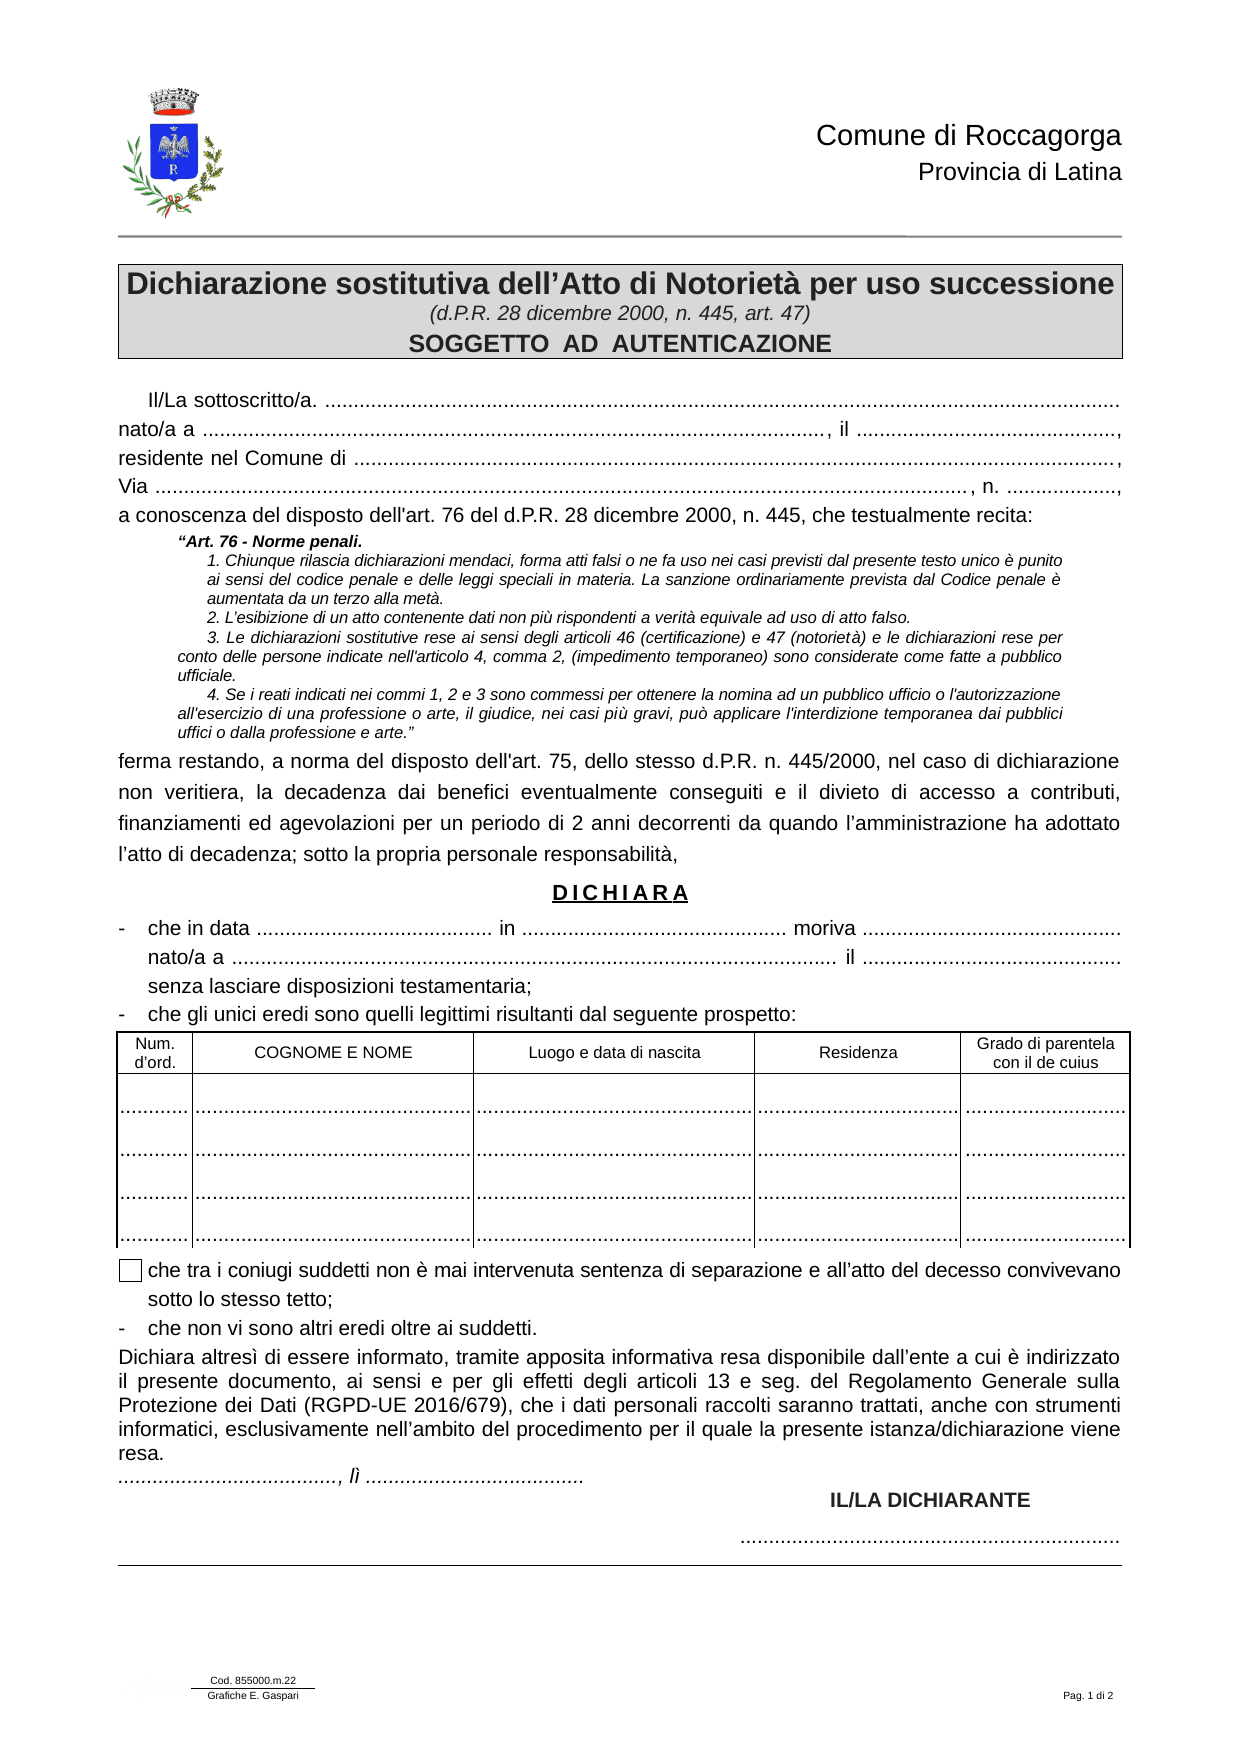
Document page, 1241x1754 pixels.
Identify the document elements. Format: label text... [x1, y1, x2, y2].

table_cell ............ ............ ............ ............ [118, 1074, 192, 1248]
text IL/LA DICHIARANTE [738, 1488, 1122, 1512]
text DICHIARA [118, 879, 1122, 905]
text Il/La sottoscritto/a. .......................................................................................................................................... nato/a a ............................................................................................................, il ............................................., residente nel Comune di ...................................................................................................................................., Via ............................................................................................................................................., n. ..................., a conoscenza del disposto dell'art. 76 del d.P.R. 28 dicembre 2000, n. 445, che testualmente recita: [118, 388, 1122, 527]
text - che gli unici eredi sono quelli legittimi risultanti dal seguente prospetto: [118, 1002, 1122, 1026]
table_cell ............................ ............................ ............................ ............................ [961, 1074, 1129, 1248]
table_cell ................................................ ................................................ ................................................ ................................................ [474, 1074, 754, 1248]
text .................................................................. [738, 1524, 1122, 1548]
table_cell ................................................ ................................................ ................................................ ................................................ [193, 1074, 473, 1248]
text - che in data ......................................... in .............................................. moriva ............................................. nato/a a ......................................................................................................... il ............................................. senza lasciare disposizioni testamentaria; [118, 916, 1122, 997]
text 3. Le dichiarazioni sostitutive rese ai sensi degli articoli 46 (certificazione) e 47 (notorietà) e le dichiarazioni rese per conto delle persone indicate nell'articolo 4, comma 2, (impedimento temporaneo) sono considerate come fatte a pubblico ufficiale. [177, 627, 1063, 685]
table_header Dichiarazione sostitutiva dell’Atto di Notorietà per uso successione (d.P.R. 28 dicembre 2000, n. 445, art. 47) SOGGETTO AD AUTENTICAZIONE [119, 265, 1122, 358]
text ......................................, lì ...................................... [118, 1464, 1122, 1488]
text Comune di Roccagorga [224, 118, 1122, 152]
text 4. Se i reati indicati nei commi 1, 2 e 3 sono commessi per ottenere la nomina ad un pubblico ufficio o l'autorizzazione all'esercizio di una professione o arte, il giudice, nei casi più gravi, può applicare l'interdizione temporanea dai pubblici uffici o dalla professione e arte.” [177, 685, 1063, 742]
table_header Luogo e data di nascita [474, 1033, 754, 1072]
text Provincia di Latina [224, 157, 1122, 185]
table_cell ................................... ................................... ................................... ................................... [755, 1074, 960, 1248]
picture [122, 87, 224, 219]
table_header COGNOME E NOME [193, 1033, 473, 1072]
text - che non vi sono altri eredi oltre ai suddetti. [118, 1316, 1122, 1340]
text ferma restando, a norma del disposto dell'art. 75, dello stesso d.P.R. n. 445/2000, nel caso di dichiarazione non veritiera, la decadenza dai benefici eventualmente conseguiti e il divieto di accesso a contributi, finanziamenti ed agevolazioni per un periodo di 2 anni decorrenti da quando l’amministrazione ha adottato l’atto di decadenza; sotto la propria personale responsabilità, [118, 749, 1122, 866]
text 1. Chiunque rilascia dichiarazioni mendaci, forma atti falsi o ne fa uso nei casi previsti dal presente testo unico è punito ai sensi del codice penale e delle leggi speciali in materia. La sanzione ordinariamente prevista dal Codice penale è aumentata da un terzo alla metà. [207, 551, 1063, 608]
table_header Grado di parentela con il de cuius [961, 1033, 1129, 1072]
table_header Num. d’ord. [118, 1033, 192, 1072]
text “Art. 76 - Norme penali. [177, 532, 1063, 551]
table_header Residenza [755, 1033, 960, 1072]
text 2. L’esibizione di un atto contenente dati non più rispondenti a verità equivale ad uso di atto falso. [207, 608, 1063, 627]
text Dichiara altresì di essere informato, tramite apposita informativa resa disponibile dall’ente a cui è indirizzato il presente documento, ai sensi e per gli effetti degli articoli 13 e seg. del Regolamento Generale sulla Protezione dei Dati (RGPD-UE 2016/679), che i dati personali raccolti saranno trattati, anche con strumenti informatici, esclusivamente nell’ambito del procedimento per il quale la presente istanza/dichiarazione viene resa. [118, 1344, 1122, 1464]
text che tra i coniugi suddetti non è mai intervenuta sentenza di separazione e all’atto del decesso convivevano sotto lo stesso tetto; [118, 1258, 1122, 1311]
